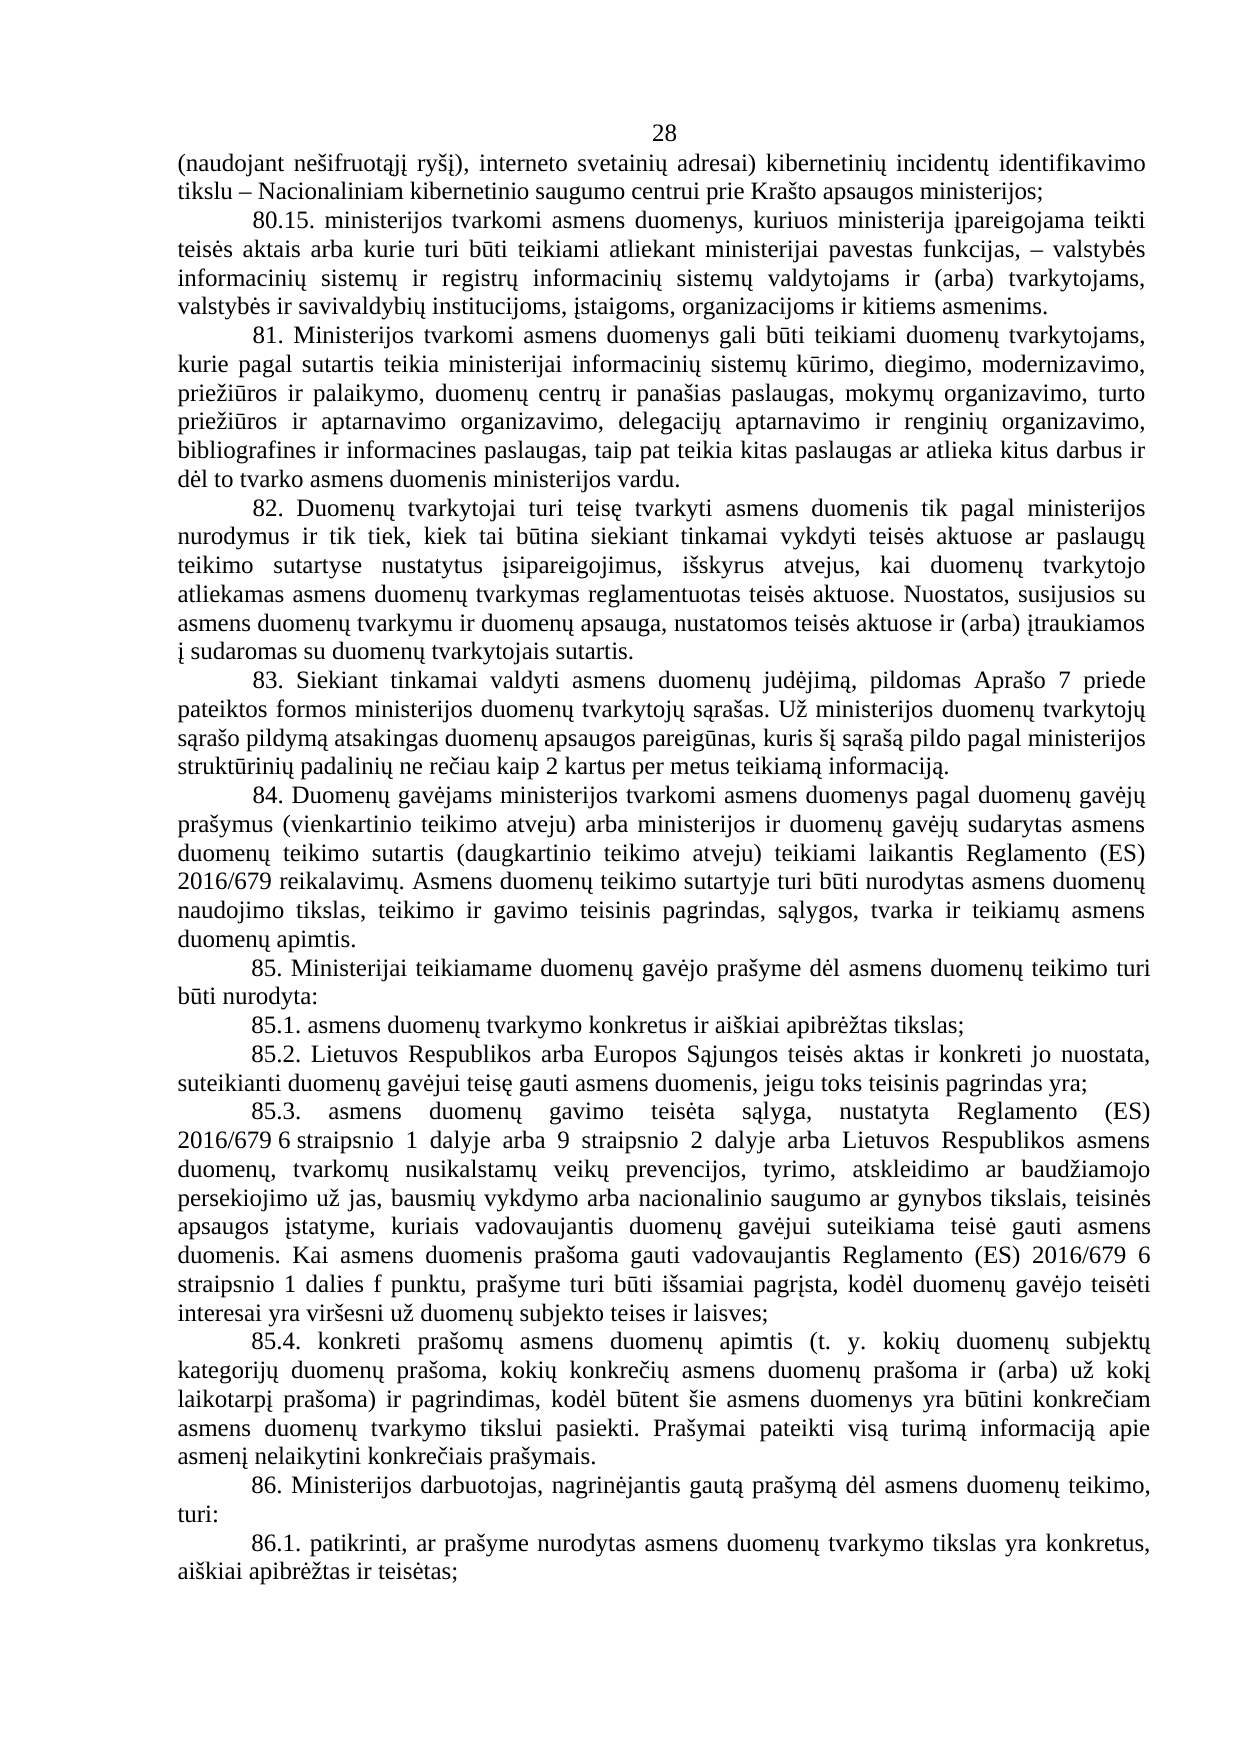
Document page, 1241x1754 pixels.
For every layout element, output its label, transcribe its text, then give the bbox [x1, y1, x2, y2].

text 85.1. asmens duomenų tvarkymo konkretus ir aiškiai apibrėžtas tikslas; [177, 1010, 1152, 1039]
text 85.2. Lietuvos Respublikos arba Europos Sąjungos teisės aktas ir konkreti jo nuostata, suteikianti duomenų gavėjui teisę gauti asmens duomenis, jeigu toks teisinis pagrindas yra; [177, 1039, 1152, 1096]
text 86. Ministerijos darbuotojas, nagrinėjantis gautą prašymą dėl asmens duomenų teikimo, turi: [177, 1470, 1152, 1528]
text 84. Duomenų gavėjams ministerijos tvarkomi asmens duomenys pagal duomenų gavėjų prašymus (vienkartinio teikimo atveju) arba ministerijos ir duomenų gavėjų sudarytas asmens duomenų teikimo sutartis (daugkartinio teikimo atveju) teikiami laikantis Reglamento (ES) 2016/679 reikalavimų. Asmens duomenų teikimo sutartyje turi būti nurodytas asmens duomenų naudojimo tikslas, teikimo ir gavimo teisinis pagrindas, sąlygos, tvarka ir teikiamų asmens duomenų apimtis. [177, 780, 1146, 953]
text 80.15. ministerijos tvarkomi asmens duomenys, kuriuos ministerija įpareigojama teikti teisės aktais arba kurie turi būti teikiami atliekant ministerijai pavestas funkcijas, – valstybės informacinių sistemų ir registrų informacinių sistemų valdytojams ir (arba) tvarkytojams, valstybės ir savivaldybių institucijoms, įstaigoms, organizacijoms ir kitiems asmenims. [177, 205, 1146, 320]
text (naudojant nešifruotąjį ryšį), interneto svetainių adresai) kibernetinių incidentų identifikavimo tikslu – Nacionaliniam kibernetinio saugumo centrui prie Krašto apsaugos ministerijos; [177, 148, 1146, 205]
text 81. Ministerijos tvarkomi asmens duomenys gali būti teikiami duomenų tvarkytojams, kurie pagal sutartis teikia ministerijai informacinių sistemų kūrimo, diegimo, modernizavimo, priežiūros ir palaikymo, duomenų centrų ir panašias paslaugas, mokymų organizavimo, turto priežiūros ir aptarnavimo organizavimo, delegacijų aptarnavimo ir renginių organizavimo, bibliografines ir informacines paslaugas, taip pat teikia kitas paslaugas ar atlieka kitus darbus ir dėl to tvarko asmens duomenis ministerijos vardu. [177, 320, 1146, 493]
text 85. Ministerijai teikiamame duomenų gavėjo prašyme dėl asmens duomenų teikimo turi būti nurodyta: [177, 953, 1152, 1010]
text 85.3. asmens duomenų gavimo teisėta sąlyga, nustatyta Reglamento (ES) 2016/679 6 straipsnio 1 dalyje arba 9 straipsnio 2 dalyje arba Lietuvos Respublikos asmens duomenų, tvarkomų nusikalstamų veikų prevencijos, tyrimo, atskleidimo ar baudžiamojo persekiojimo už jas, bausmių vykdymo arba nacionalinio saugumo ar gynybos tikslais, teisinės apsaugos įstatyme, kuriais vadovaujantis duomenų gavėjui suteikiama teisė gauti asmens duomenis. Kai asmens duomenis prašoma gauti vadovaujantis Reglamento (ES) 2016/679 6 straipsnio 1 dalies f punktu, prašyme turi būti išsamiai pagrįsta, kodėl duomenų gavėjo teisėti interesai yra viršesni už duomenų subjekto teises ir laisves; [177, 1096, 1152, 1326]
text 82. Duomenų tvarkytojai turi teisę tvarkyti asmens duomenis tik pagal ministerijos nurodymus ir tik tiek, kiek tai būtina siekiant tinkamai vykdyti teisės aktuose ar paslaugų teikimo sutartyse nustatytus įsipareigojimus, išskyrus atvejus, kai duomenų tvarkytojo atliekamas asmens duomenų tvarkymas reglamentuotas teisės aktuose. Nuostatos, susijusios su asmens duomenų tvarkymu ir duomenų apsauga, nustatomos teisės aktuose ir (arba) įtraukiamos į sudaromas su duomenų tvarkytojais sutartis. [177, 493, 1146, 665]
text 83. Siekiant tinkamai valdyti asmens duomenų judėjimą, pildomas Aprašo 7 priede pateiktos formos ministerijos duomenų tvarkytojų sąrašas. Už ministerijos duomenų tvarkytojų sąrašo pildymą atsakingas duomenų apsaugos pareigūnas, kuris šį sąrašą pildo pagal ministerijos struktūrinių padalinių ne rečiau kaip 2 kartus per metus teikiamą informaciją. [177, 665, 1146, 780]
text 85.4. konkreti prašomų asmens duomenų apimtis (t. y. kokių duomenų subjektų kategorijų duomenų prašoma, kokių konkrečių asmens duomenų prašoma ir (arba) už kokį laikotarpį prašoma) ir pagrindimas, kodėl būtent šie asmens duomenys yra būtini konkrečiam asmens duomenų tvarkymo tikslui pasiekti. Prašymai pateikti visą turimą informaciją apie asmenį nelaikytini konkrečiais prašymais. [177, 1326, 1152, 1470]
text 86.1. patikrinti, ar prašyme nurodytas asmens duomenų tvarkymo tikslas yra konkretus, aiškiai apibrėžtas ir teisėtas; [177, 1528, 1152, 1585]
